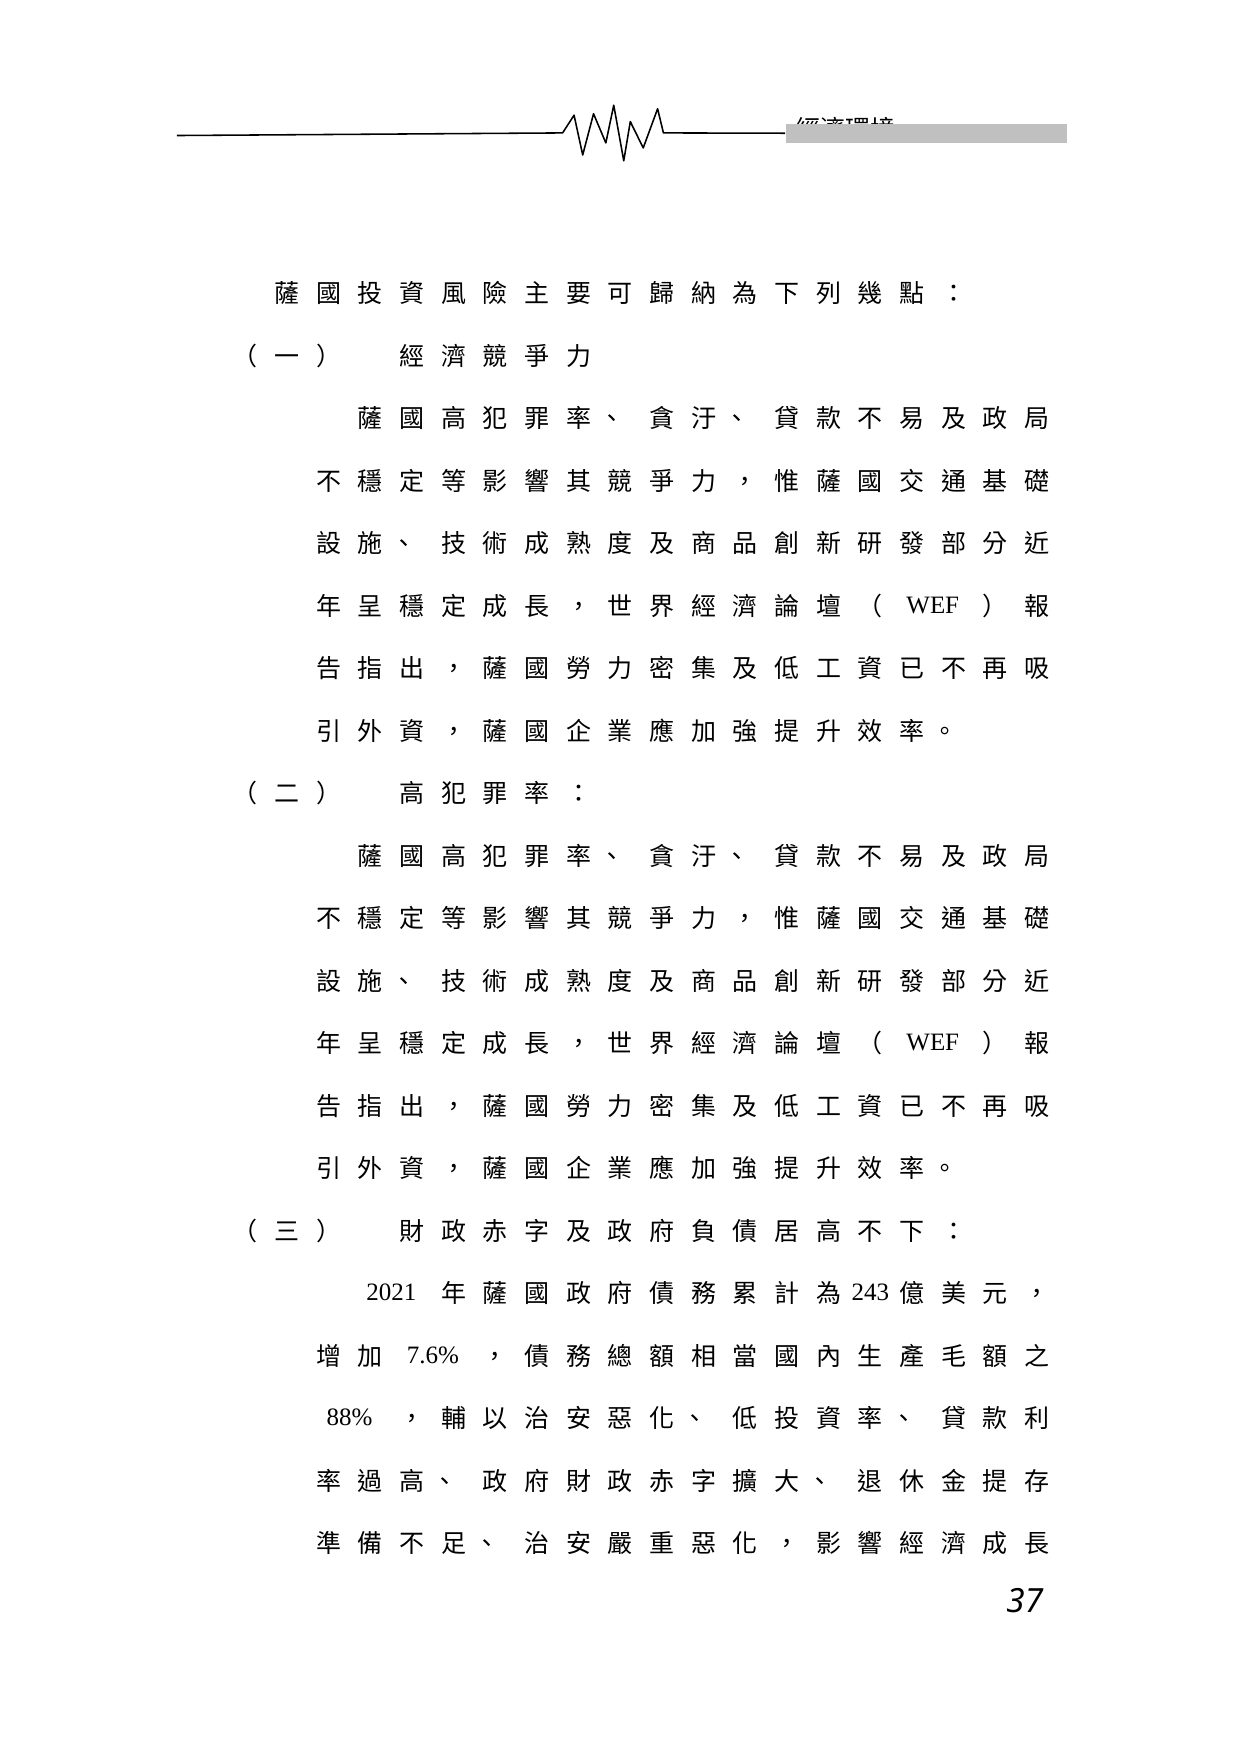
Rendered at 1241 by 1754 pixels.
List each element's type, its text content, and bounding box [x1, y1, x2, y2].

text 2021年薩國政府債務累計為243億美元，增加7.6%，債務總額相當國內生產毛額之88%，輔以治安惡化、低投資率、貸款利率過高、政府財政赤字擴大、退休金提存準備不足、治安嚴重惡化，影響經濟成長 [281, 1250, 1058, 1563]
text （三） 財政赤字及政府負債居高不下： [207, 1188, 1058, 1250]
text 薩國高犯罪率、貪汙、貸款不易及政局不穩定等影響其競爭力，惟薩國交通基礎設施、技術成熟度及商品創新研發部分近年呈穩定成長，世界經濟論壇（WEF）報告指出，薩國勞力密集及低工資已不再吸引外資，薩國企業應加強提升效率。 [281, 375, 1058, 750]
text 薩國投資風險主要可歸納為下列幾點： [183, 250, 1058, 313]
text （二） 高犯罪率： [207, 750, 1058, 813]
text 薩國高犯罪率、貪汙、貸款不易及政局不穩定等影響其競爭力，惟薩國交通基礎設施、技術成熟度及商品創新研發部分近年呈穩定成長，世界經濟論壇（WEF）報告指出，薩國勞力密集及低工資已不再吸引外資，薩國企業應加強提升效率。 [281, 813, 1058, 1188]
text （一） 經濟競爭力 [207, 313, 1058, 375]
